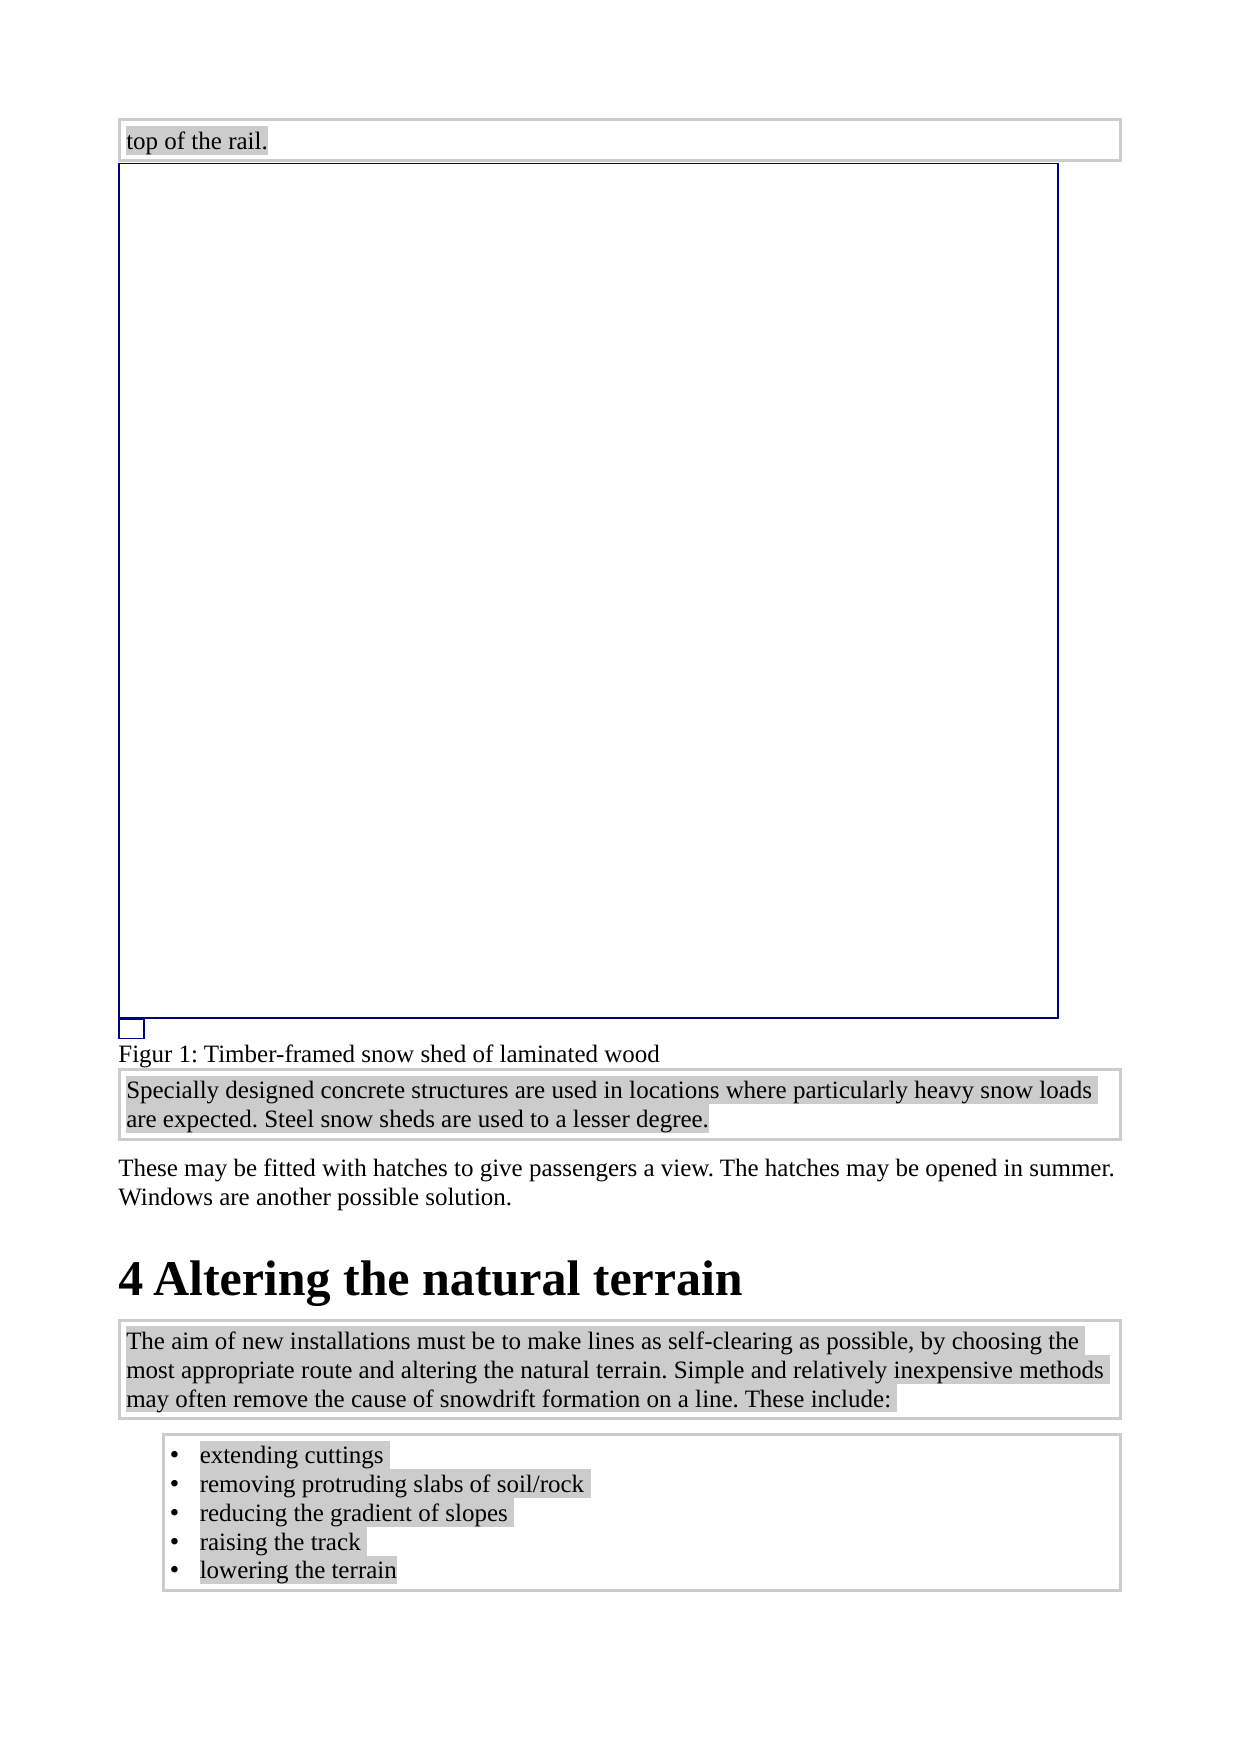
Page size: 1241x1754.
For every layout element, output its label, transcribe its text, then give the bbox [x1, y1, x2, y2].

text The aim of new installations must be to make lines as self-clearing as possible, by choosing the most appropriate route and altering the natural terrain. Simple and relatively inexpensive methods may often remove the cause of snowdrift formation on a line. These include: [121, 1322, 1119, 1417]
list extending cuttings [165, 1436, 1119, 1462]
list raising the track [165, 1519, 1119, 1548]
list lowering the terrain [165, 1548, 1119, 1589]
list removing protruding slabs of soil/rock [165, 1462, 1119, 1490]
subtitle 4 Altering the natural terrain [118, 1248, 1122, 1306]
text top of the rail. [121, 121, 1119, 159]
text Specially designed concrete structures are used in locations where particularly heavy snow loads are expected. Steel snow sheds are used to a lesser degree. [121, 1071, 1119, 1138]
list reducing the gradient of slopes [165, 1490, 1119, 1519]
text Figur 1: Timber-framed snow shed of laminated wood [118, 1039, 1122, 1068]
text These may be fitted with hatches to give passengers a view. The hatches may be opened in summer. Windows are another possible solution. [118, 1153, 1122, 1211]
